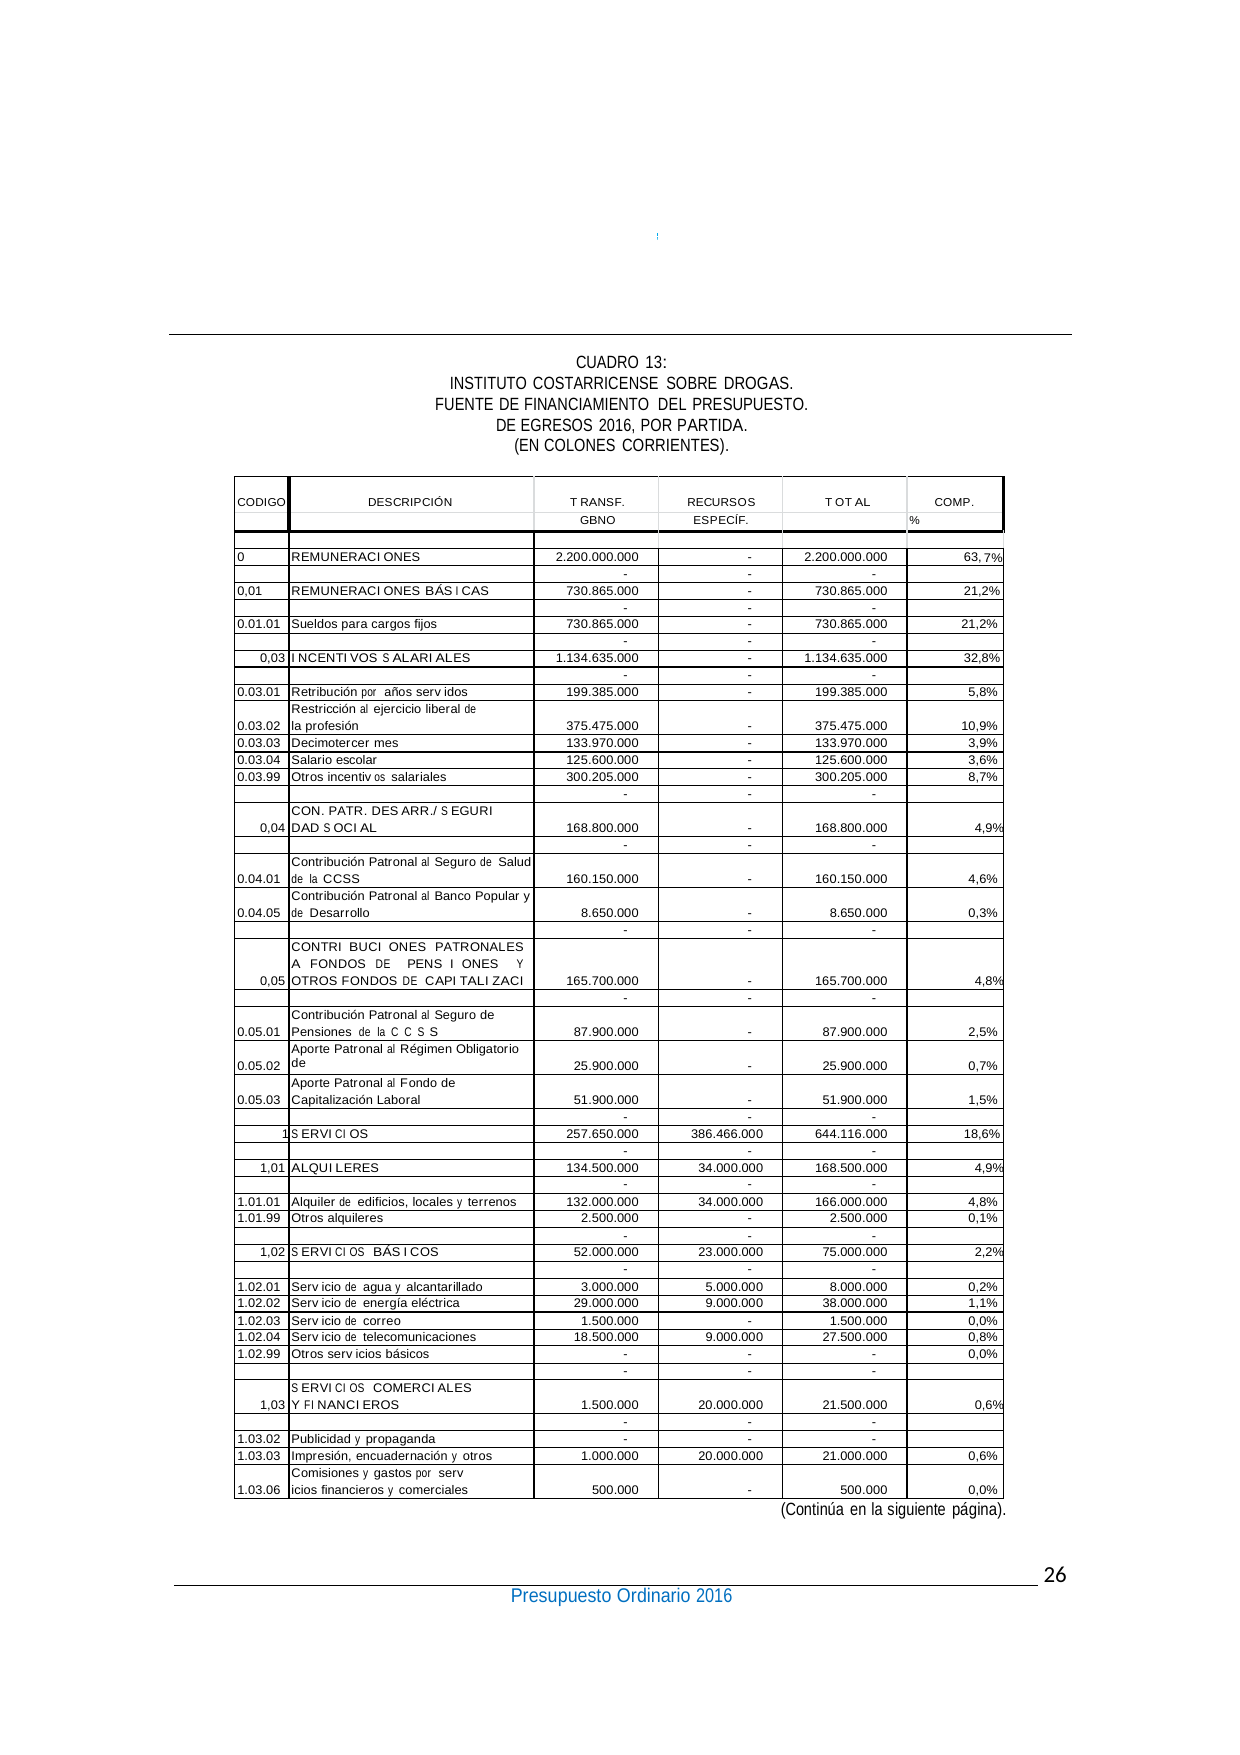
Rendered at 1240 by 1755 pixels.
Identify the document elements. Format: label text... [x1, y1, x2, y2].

table_cell 300.205.000 [783, 769, 906, 785]
table_cell 29.000.000 [535, 1296, 658, 1311]
table_cell - [659, 786, 782, 802]
table_cell 375.475.000 [783, 701, 906, 734]
table_cell 166.000.000 [783, 1194, 906, 1209]
table_cell - [659, 990, 782, 1006]
table_cell 0,2% [908, 1279, 1003, 1294]
table_cell [783, 513, 906, 530]
table_cell 375.475.000 [535, 701, 658, 734]
table_cell [235, 786, 288, 802]
table_cell 160.150.000 [783, 854, 906, 887]
table_cell 1.02.99 [235, 1346, 288, 1362]
table_cell - [535, 600, 658, 616]
table_cell S ERVI CI OS BÁS I COS [290, 1245, 533, 1261]
table_cell Serv icio de correo [290, 1313, 533, 1328]
table_cell CONTRI BUCI ONES PATRONALES A FONDOS DE PENS I ONES Y OTROS FONDOS DE CAPI TALI ZACI ÓN [290, 939, 533, 989]
table_cell 1,02 [235, 1245, 288, 1261]
table_cell 8.650.000 [535, 888, 658, 921]
table_cell 2.200.000.000 [783, 549, 906, 565]
table_cell Sueldos para cargos fijos [290, 617, 533, 632]
table_cell [235, 922, 288, 938]
table_cell 133.970.000 [535, 735, 658, 751]
table_cell [290, 1262, 533, 1277]
table_cell Retribución por años serv idos [290, 685, 533, 700]
table_cell - [659, 583, 782, 599]
table_cell 160.150.000 [535, 854, 658, 887]
table_cell - [783, 1431, 906, 1447]
table_cell 730.865.000 [783, 617, 906, 632]
table_cell 1.000.000 [535, 1448, 658, 1464]
table_cell 0.03.03 [235, 735, 288, 751]
table_cell Publicidad y propaganda [290, 1431, 533, 1447]
table_cell 2.200.000.000 [535, 549, 658, 565]
table_cell 87.900.000 [783, 1007, 906, 1040]
table_cell 0.03.04 [235, 753, 288, 768]
table_cell - [535, 990, 658, 1006]
table_cell 34.000.000 [659, 1194, 782, 1209]
table_cell 125.600.000 [535, 753, 658, 768]
table_cell 386.466.000 [659, 1126, 782, 1142]
table_cell [908, 533, 1003, 548]
table_cell - [783, 1364, 906, 1379]
table_cell 2,2% [908, 1245, 1003, 1261]
table_cell 0.03.02 [235, 701, 288, 734]
table_cell 1.500.000 [535, 1313, 658, 1328]
table_cell ESPECÍF. [659, 513, 782, 530]
table_cell - [783, 786, 906, 802]
table_cell - [659, 1465, 782, 1498]
table_cell 5.000.000 [659, 1279, 782, 1294]
table_cell 18,6% [908, 1126, 1003, 1142]
table_cell 0,05 [235, 939, 288, 989]
table_cell 1.02.04 [235, 1330, 288, 1345]
table_cell 21,2% [908, 617, 1003, 632]
table_cell Restricción al ejercicio liberal de la profesión [290, 701, 533, 734]
table_cell 87.900.000 [535, 1007, 658, 1040]
table_cell - [659, 837, 782, 853]
table_cell 168.800.000 [535, 803, 658, 836]
table_cell 0,8% [908, 1330, 1003, 1345]
table_cell 3,9% [908, 735, 1003, 751]
table_cell 730.865.000 [535, 583, 658, 599]
table_cell 2,5% [908, 1007, 1003, 1040]
table_cell 644.116.000 [783, 1126, 906, 1142]
table_cell 0,0% [908, 1313, 1003, 1328]
table_cell - [659, 1075, 782, 1108]
table_cell [908, 786, 1003, 802]
table_cell 125.600.000 [783, 753, 906, 768]
table_cell [290, 634, 533, 649]
table_cell 1.134.635.000 [783, 651, 906, 666]
table_cell - [535, 1177, 658, 1193]
table_cell 1.500.000 [535, 1380, 658, 1413]
table_cell [783, 533, 906, 548]
table_cell 0.04.05 [235, 888, 288, 921]
table_cell - [659, 668, 782, 683]
table_cell 1,03 [235, 1380, 288, 1413]
table_cell [908, 837, 1003, 853]
table_cell 0,03 [235, 651, 288, 666]
table_cell 3,6% [908, 753, 1003, 768]
table_cell 168.500.000 [783, 1160, 906, 1176]
table_cell 25.900.000 [783, 1041, 906, 1074]
table_cell 0,0% [908, 1465, 1003, 1498]
table_cell 52.000.000 [535, 1245, 658, 1261]
table_cell CON. PATR. DES ARR./ S EGURI DAD S OCI AL [290, 803, 533, 836]
text INSTITUTO COSTARRICENSE SOBRE DROGAS. FUENTE DE FINANCIAMIENTO DEL PRESUPUESTO. DE EGRESOS 2016, POR PARTIDA. [432, 373, 811, 435]
table_cell - [659, 634, 782, 649]
table_cell 4,8% [908, 939, 1003, 989]
table_cell - [659, 1414, 782, 1430]
table_cell [235, 1364, 288, 1379]
table_cell [290, 668, 533, 683]
table_cell 134.500.000 [535, 1160, 658, 1176]
table_cell - [659, 1346, 782, 1362]
table_cell Aporte Patronal al Régimen Obligatorio de Pensiones Complementarias [290, 1041, 533, 1074]
text CUADRO 13: [571, 352, 672, 373]
table_cell 20.000.000 [659, 1448, 782, 1464]
table_cell [235, 1262, 288, 1277]
table_cell - [659, 1364, 782, 1379]
text (Continúa en la siguiente página). [158, 1499, 1006, 1519]
table_cell - [535, 1262, 658, 1277]
table_cell GBNO [535, 513, 658, 530]
table_cell 8,7% [908, 769, 1003, 785]
table_cell - [783, 1109, 906, 1125]
table_cell - [783, 1414, 906, 1430]
table_cell 132.000.000 [535, 1194, 658, 1209]
table_cell I NCENTI VOS S ALARI ALES [290, 651, 533, 666]
table_cell [908, 1228, 1003, 1243]
table_cell [290, 1177, 533, 1193]
table_cell 1,01 [235, 1160, 288, 1176]
table_cell [290, 566, 533, 582]
table_cell 3.000.000 [535, 1279, 658, 1294]
table_cell - [535, 1143, 658, 1159]
table_cell REMUNERACI ONES BÁS I CAS [290, 583, 533, 599]
table_cell [235, 990, 288, 1006]
table_cell - [535, 566, 658, 582]
table_cell S ERVI CI OS COMERCI ALES Y FI NANCI EROS [290, 1380, 533, 1413]
table_cell 0.01.01 [235, 617, 288, 632]
table_cell [908, 668, 1003, 683]
table_cell [908, 634, 1003, 649]
table_cell - [535, 634, 658, 649]
table_cell - [659, 735, 782, 751]
table_cell Salario escolar [290, 753, 533, 768]
table_header DESCRIPCIÓN [291, 477, 533, 512]
table_cell - [783, 1143, 906, 1159]
table_cell - [783, 600, 906, 616]
table_cell 0,6% [908, 1380, 1003, 1413]
table_cell 0,1% [908, 1211, 1003, 1227]
table_cell - [535, 837, 658, 853]
table_cell [235, 1228, 288, 1243]
table_cell 23.000.000 [659, 1245, 782, 1261]
table_cell 1.02.01 [235, 1279, 288, 1294]
table_cell - [783, 1262, 906, 1277]
table_cell - [659, 651, 782, 666]
table_cell [908, 1414, 1003, 1430]
table_cell [908, 990, 1003, 1006]
table_cell [235, 668, 288, 683]
table_cell 1.500.000 [783, 1313, 906, 1328]
table_cell 1.02.03 [235, 1313, 288, 1328]
table_cell 0.03.99 [235, 769, 288, 785]
table_cell 0.05.01 [235, 1007, 288, 1040]
table_cell - [659, 1431, 782, 1447]
table_cell [290, 533, 533, 548]
table_cell [908, 1109, 1003, 1125]
table_cell 20.000.000 [659, 1380, 782, 1413]
table_cell 730.865.000 [535, 617, 658, 632]
table_cell - [659, 753, 782, 768]
table_cell Contribución Patronal al Seguro de Salud de la CCSS [290, 854, 533, 887]
table_cell ALQUI LERES [290, 1160, 533, 1176]
table_cell 165.700.000 [783, 939, 906, 989]
table_cell [908, 1364, 1003, 1379]
table_cell Serv icio de energía eléctrica [290, 1296, 533, 1311]
table_cell 0.03.01 [235, 685, 288, 700]
table_cell - [535, 1364, 658, 1379]
table_cell [235, 1414, 288, 1430]
table_cell 0.05.02 [235, 1041, 288, 1074]
table_cell - [659, 1041, 782, 1074]
table_cell - [783, 922, 906, 938]
table_cell - [659, 1211, 782, 1227]
table_cell [235, 533, 288, 548]
table_cell 0,04 [235, 803, 288, 836]
table_cell 4,6% [908, 854, 1003, 887]
table_cell REMUNERACI ONES [290, 549, 533, 565]
table_cell - [535, 1346, 658, 1362]
table_cell Aporte Patronal al Fondo de Capitalización Laboral [290, 1075, 533, 1108]
table_cell 0 [235, 549, 288, 565]
table_cell - [659, 888, 782, 921]
table_cell 1 [235, 1126, 288, 1142]
table_cell 165.700.000 [535, 939, 658, 989]
text (EN COLONES CORRIENTES). [509, 435, 734, 455]
table_cell 51.900.000 [535, 1075, 658, 1108]
table_cell - [659, 1177, 782, 1193]
table_cell 9.000.000 [659, 1330, 782, 1345]
table_cell S ERVI CI OS [290, 1126, 533, 1142]
table_cell 38.000.000 [783, 1296, 906, 1311]
table_cell [235, 1143, 288, 1159]
table_cell 0,01 [235, 583, 288, 599]
table_cell - [659, 566, 782, 582]
table_cell [290, 1109, 533, 1125]
table_cell - [659, 1143, 782, 1159]
table_cell [290, 786, 533, 802]
table_cell Contribución Patronal al Banco Popular y de Desarrollo [290, 888, 533, 921]
table_cell - [659, 1007, 782, 1040]
table_cell 8.000.000 [783, 1279, 906, 1294]
table_cell [235, 1109, 288, 1125]
table_cell - [659, 1262, 782, 1277]
table_cell Otros incentiv os salariales [290, 769, 533, 785]
table_cell 25.900.000 [535, 1041, 658, 1074]
table_cell Otros alquileres [290, 1211, 533, 1227]
table_header T RANSF. [535, 477, 658, 512]
table_cell 10,9% [908, 701, 1003, 734]
table_cell 500.000 [535, 1465, 658, 1498]
table_cell [235, 634, 288, 649]
table_cell [235, 1177, 288, 1193]
table_cell - [783, 837, 906, 853]
table_cell [908, 566, 1003, 582]
table_cell - [659, 854, 782, 887]
table_cell 4,9% [908, 803, 1003, 836]
table_cell [235, 600, 288, 616]
table_cell 75.000.000 [783, 1245, 906, 1261]
table_cell - [535, 1109, 658, 1125]
table_cell - [535, 1228, 658, 1243]
table_cell 0,0% [908, 1346, 1003, 1362]
table_cell [908, 1177, 1003, 1193]
table_header T OT AL [783, 477, 906, 512]
table_cell 1.03.03 [235, 1448, 288, 1464]
table_cell 4,9% [908, 1160, 1003, 1176]
table_cell - [535, 1431, 658, 1447]
table_cell [535, 533, 658, 548]
table_cell - [659, 549, 782, 565]
table_cell Alquiler de edificios, locales y terrenos [290, 1194, 533, 1209]
text 7% [984, 550, 1003, 565]
table_cell 1.03.06 [235, 1465, 288, 1498]
table_cell - [783, 634, 906, 649]
table_cell Serv icio de telecomunicaciones [290, 1330, 533, 1345]
table_cell 18.500.000 [535, 1330, 658, 1345]
table_cell 51.900.000 [783, 1075, 906, 1108]
table_cell 300.205.000 [535, 769, 658, 785]
table_cell Decimotercer mes [290, 735, 533, 751]
table_cell 21.000.000 [783, 1448, 906, 1464]
table_cell 9.000.000 [659, 1296, 782, 1311]
table_cell - [535, 786, 658, 802]
table_cell - [535, 668, 658, 683]
table_cell - [659, 1109, 782, 1125]
table_cell 1.02.02 [235, 1296, 288, 1311]
table_cell - [783, 1177, 906, 1193]
table_cell - [659, 600, 782, 616]
table_cell 0,3% [908, 888, 1003, 921]
table_cell 1.01.99 [235, 1211, 288, 1227]
table_cell 257.650.000 [535, 1126, 658, 1142]
table_cell [235, 566, 288, 582]
table_cell 21.500.000 [783, 1380, 906, 1413]
table_cell 27.500.000 [783, 1330, 906, 1345]
table_cell - [783, 990, 906, 1006]
table_cell 8.650.000 [783, 888, 906, 921]
table_cell - [659, 803, 782, 836]
table_header CODIGO [235, 477, 287, 512]
table_cell 730.865.000 [783, 583, 906, 599]
table_cell 0,6% [908, 1448, 1003, 1464]
table_cell - [783, 668, 906, 683]
table_cell [290, 600, 533, 616]
table_cell - [783, 1346, 906, 1362]
table_cell [908, 1262, 1003, 1277]
table_cell Contribución Patronal al Seguro de Pensiones de la C C S S [290, 1007, 533, 1040]
table_cell [290, 1143, 533, 1159]
table_cell [659, 533, 782, 548]
table_cell [290, 1414, 533, 1430]
table_cell 168.800.000 [783, 803, 906, 836]
table_cell - [783, 566, 906, 582]
table_cell 2.500.000 [783, 1211, 906, 1227]
table_cell [290, 922, 533, 938]
table_cell - [659, 939, 782, 989]
table_cell 21,2% [908, 583, 1003, 599]
table_header COMP. [908, 477, 1002, 512]
table_cell - [659, 617, 782, 632]
table_cell 1.03.02 [235, 1431, 288, 1447]
table_header RECURSOS [659, 477, 782, 512]
table_cell 32,8% [908, 651, 1003, 666]
table_cell [290, 837, 533, 853]
table_cell [908, 922, 1003, 938]
table_cell 2.500.000 [535, 1211, 658, 1227]
table_cell Otros serv icios básicos [290, 1346, 533, 1362]
table_cell 1,5% [908, 1075, 1003, 1108]
table_cell [908, 600, 1003, 616]
table_cell - [535, 1414, 658, 1430]
table_cell 199.385.000 [535, 685, 658, 700]
table_cell [908, 1143, 1003, 1159]
table_cell [290, 990, 533, 1006]
table_cell 199.385.000 [783, 685, 906, 700]
table_cell - [659, 769, 782, 785]
table_cell Impresión, encuadernación y otros [290, 1448, 533, 1464]
table_cell - [659, 922, 782, 938]
table_cell Serv icio de agua y alcantarillado [290, 1279, 533, 1294]
table_cell 1.01.01 [235, 1194, 288, 1209]
table_cell 34.000.000 [659, 1160, 782, 1176]
table_cell 63, [908, 549, 984, 565]
table_cell 0.04.01 [235, 854, 288, 887]
table_cell [235, 513, 287, 530]
table_cell - [535, 922, 658, 938]
table_cell 4,8% [908, 1194, 1003, 1209]
table_cell [235, 837, 288, 853]
table_cell 1.134.635.000 [535, 651, 658, 666]
table_cell Comisiones y gastos por serv icios financieros y comerciales [290, 1465, 533, 1498]
table_cell 0,7% [908, 1041, 1003, 1074]
table_cell [290, 1364, 533, 1379]
table_cell 0.05.03 [235, 1075, 288, 1108]
table_cell [290, 1228, 533, 1243]
table_cell [908, 1431, 1003, 1447]
table_cell - [659, 701, 782, 734]
table_cell 5,8% [908, 685, 1003, 700]
table_cell [291, 513, 533, 530]
table_cell - [659, 1228, 782, 1243]
table_cell % [908, 513, 1002, 530]
table_cell 500.000 [783, 1465, 906, 1498]
table_cell - [659, 1313, 782, 1328]
table_cell - [783, 1228, 906, 1243]
table_cell 1,1% [908, 1296, 1003, 1311]
table_cell 133.970.000 [783, 735, 906, 751]
table_cell - [659, 685, 782, 700]
